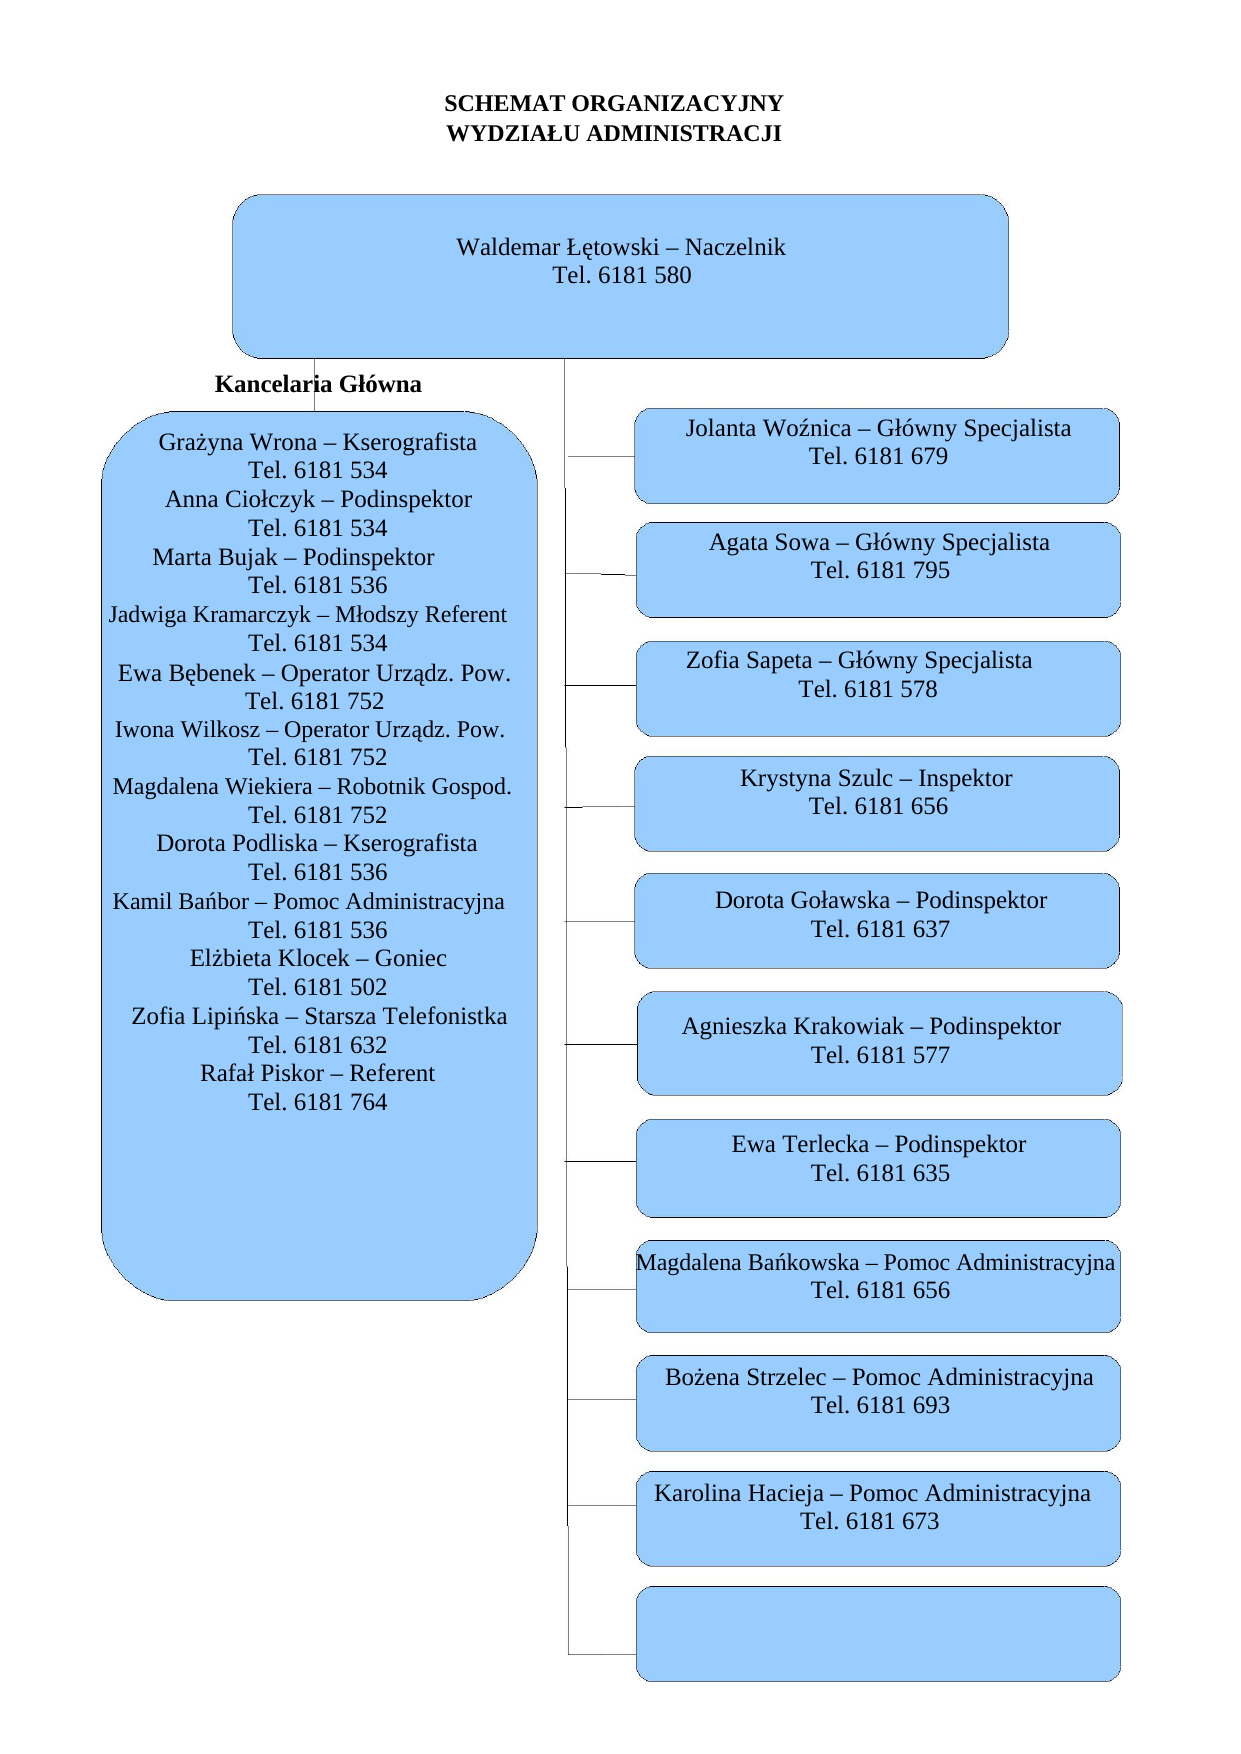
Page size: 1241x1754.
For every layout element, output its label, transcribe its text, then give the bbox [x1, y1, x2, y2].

text SCHEMAT ORGANIZACYJNY WYDZIAŁU ADMINISTRACJI [444, 89, 796, 147]
picture [100, 192, 1123, 1682]
